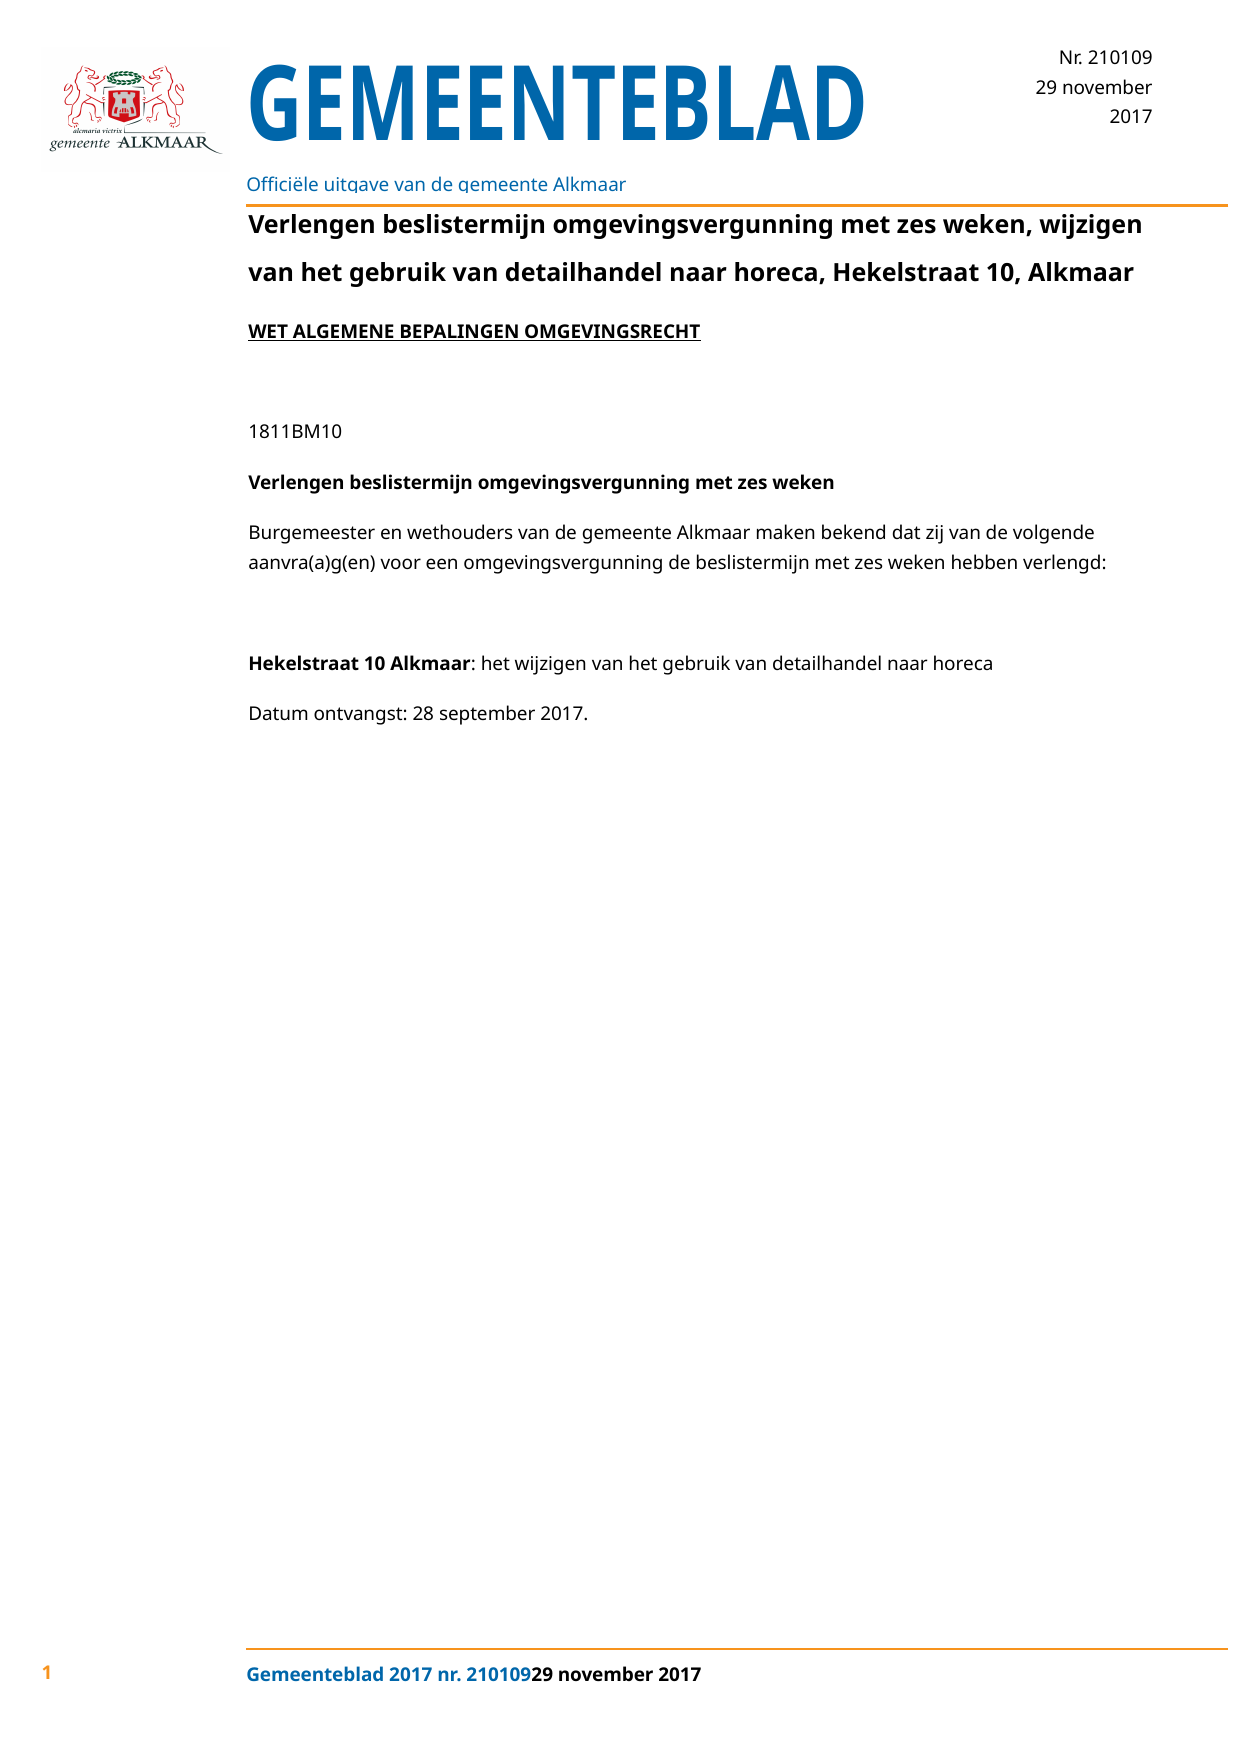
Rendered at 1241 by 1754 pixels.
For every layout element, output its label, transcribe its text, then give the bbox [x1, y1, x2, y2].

text 1811BM10 [248, 419, 1152, 444]
text Burgemeester en wethouders van de gemeente Alkmaar maken bekend dat zij van de volgende aanvra(a)g(en) voor een omgevingsvergunning de beslistermijn met zes weken hebben verlengd: [248, 519, 1152, 575]
text Verlengen beslistermijn omgevingsvergunning met zes weken [248, 469, 1152, 495]
text WET ALGEMENE BEPALINGEN OMGEVINGSRECHT [248, 318, 1152, 344]
text Verlengen beslistermijn omgevingsvergunning met zes weken, wijzigen van het gebruik van detailhandel naar horeca, Hekelstraat 10, Alkmaar [248, 207, 1152, 288]
text Hekelstraat 10 Alkmaar: het wijzigen van het gebruik van detailhandel naar horeca [248, 650, 1152, 676]
picture [41, 47, 231, 172]
text Datum ontvangst: 28 september 2017. [248, 700, 1152, 726]
